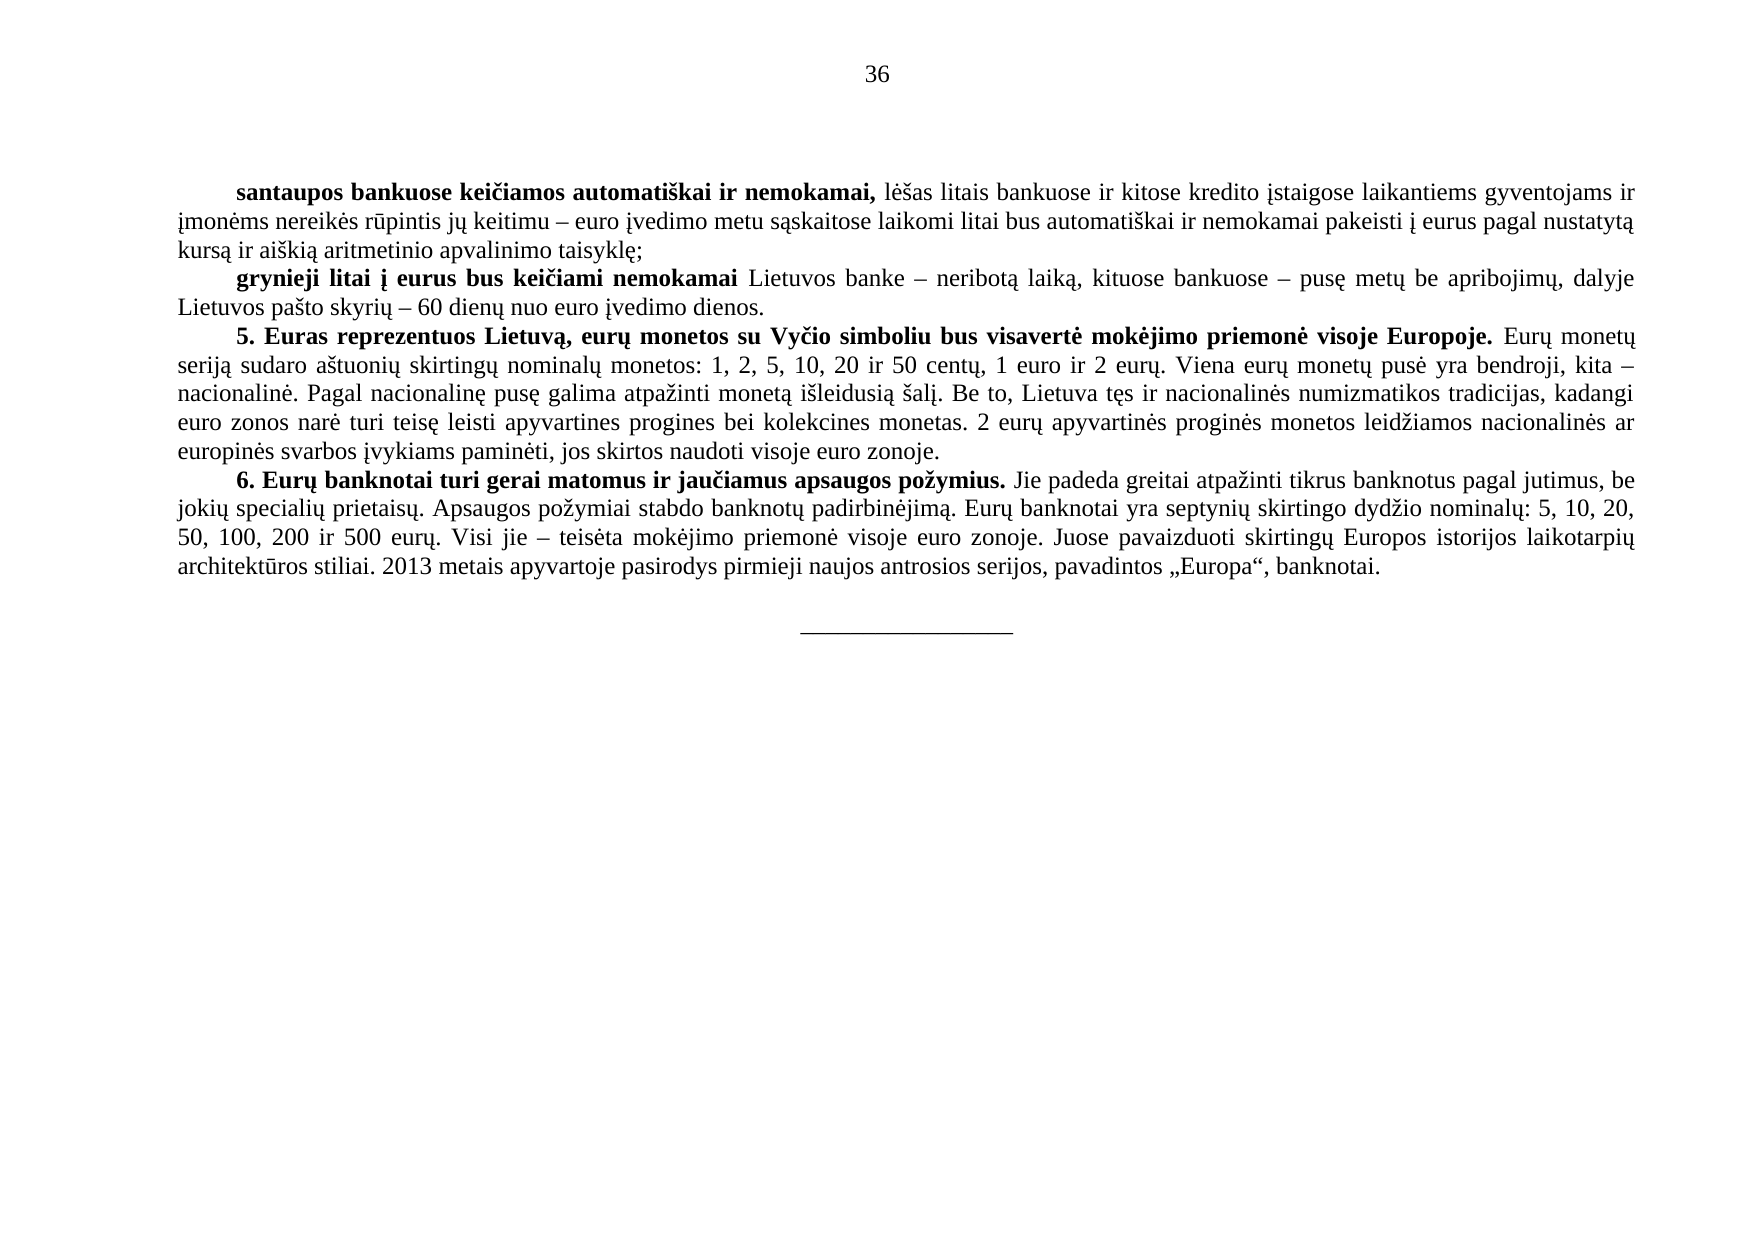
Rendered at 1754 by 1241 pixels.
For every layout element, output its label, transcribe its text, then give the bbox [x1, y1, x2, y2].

text santaupos bankuose keičiamos automatiškai ir nemokamai, lėšas litais bankuose ir kitose kredito įstaigose laikantiems gyventojams ir įmonėms nereikės rūpintis jų keitimu – euro įvedimo metu sąskaitose laikomi litai bus automatiškai ir nemokamai pakeisti į eurus pagal nustatytą kursą ir aiškią aritmetinio apvalinimo taisyklę; [177, 177, 1636, 263]
text grynieji litai į eurus bus keičiami nemokamai Lietuvos banke – neribotą laiką, kituose bankuose – pusę metų be apribojimų, dalyje Lietuvos pašto skyrių – 60 dienų nuo euro įvedimo dienos. [177, 263, 1636, 321]
text _________________ [177, 608, 1636, 637]
text 5. Euras reprezentuos Lietuvą, eurų monetos su Vyčio simboliu bus visavertė mokėjimo priemonė visoje Europoje. Eurų monetų seriją sudaro aštuonių skirtingų nominalų monetos: 1, 2, 5, 10, 20 ir 50 centų, 1 euro ir 2 eurų. Viena eurų monetų pusė yra bendroji, kita – nacionalinė. Pagal nacionalinę pusę galima atpažinti monetą išleidusią šalį. Be to, Lietuva tęs ir nacionalinės numizmatikos tradicijas, kadangi euro zonos narė turi teisę leisti apyvartines progines bei kolekcines monetas. 2 eurų apyvartinės proginės monetos leidžiamos nacionalinės ar europinės svarbos įvykiams paminėti, jos skirtos naudoti visoje euro zonoje. [177, 321, 1636, 465]
text 6. Eurų banknotai turi gerai matomus ir jaučiamus apsaugos požymius. Jie padeda greitai atpažinti tikrus banknotus pagal jutimus, be jokių specialių prietaisų. Apsaugos požymiai stabdo banknotų padirbinėjimą. Eurų banknotai yra septynių skirtingo dydžio nominalų: 5, 10, 20, 50, 100, 200 ir 500 eurų. Visi jie – teisėta mokėjimo priemonė visoje euro zonoje. Juose pavaizduoti skirtingų Europos istorijos laikotarpių architektūros stiliai. 2013 metais apyvartoje pasirodys pirmieji naujos antrosios serijos, pavadintos „Europa“, banknotai. [177, 465, 1636, 580]
